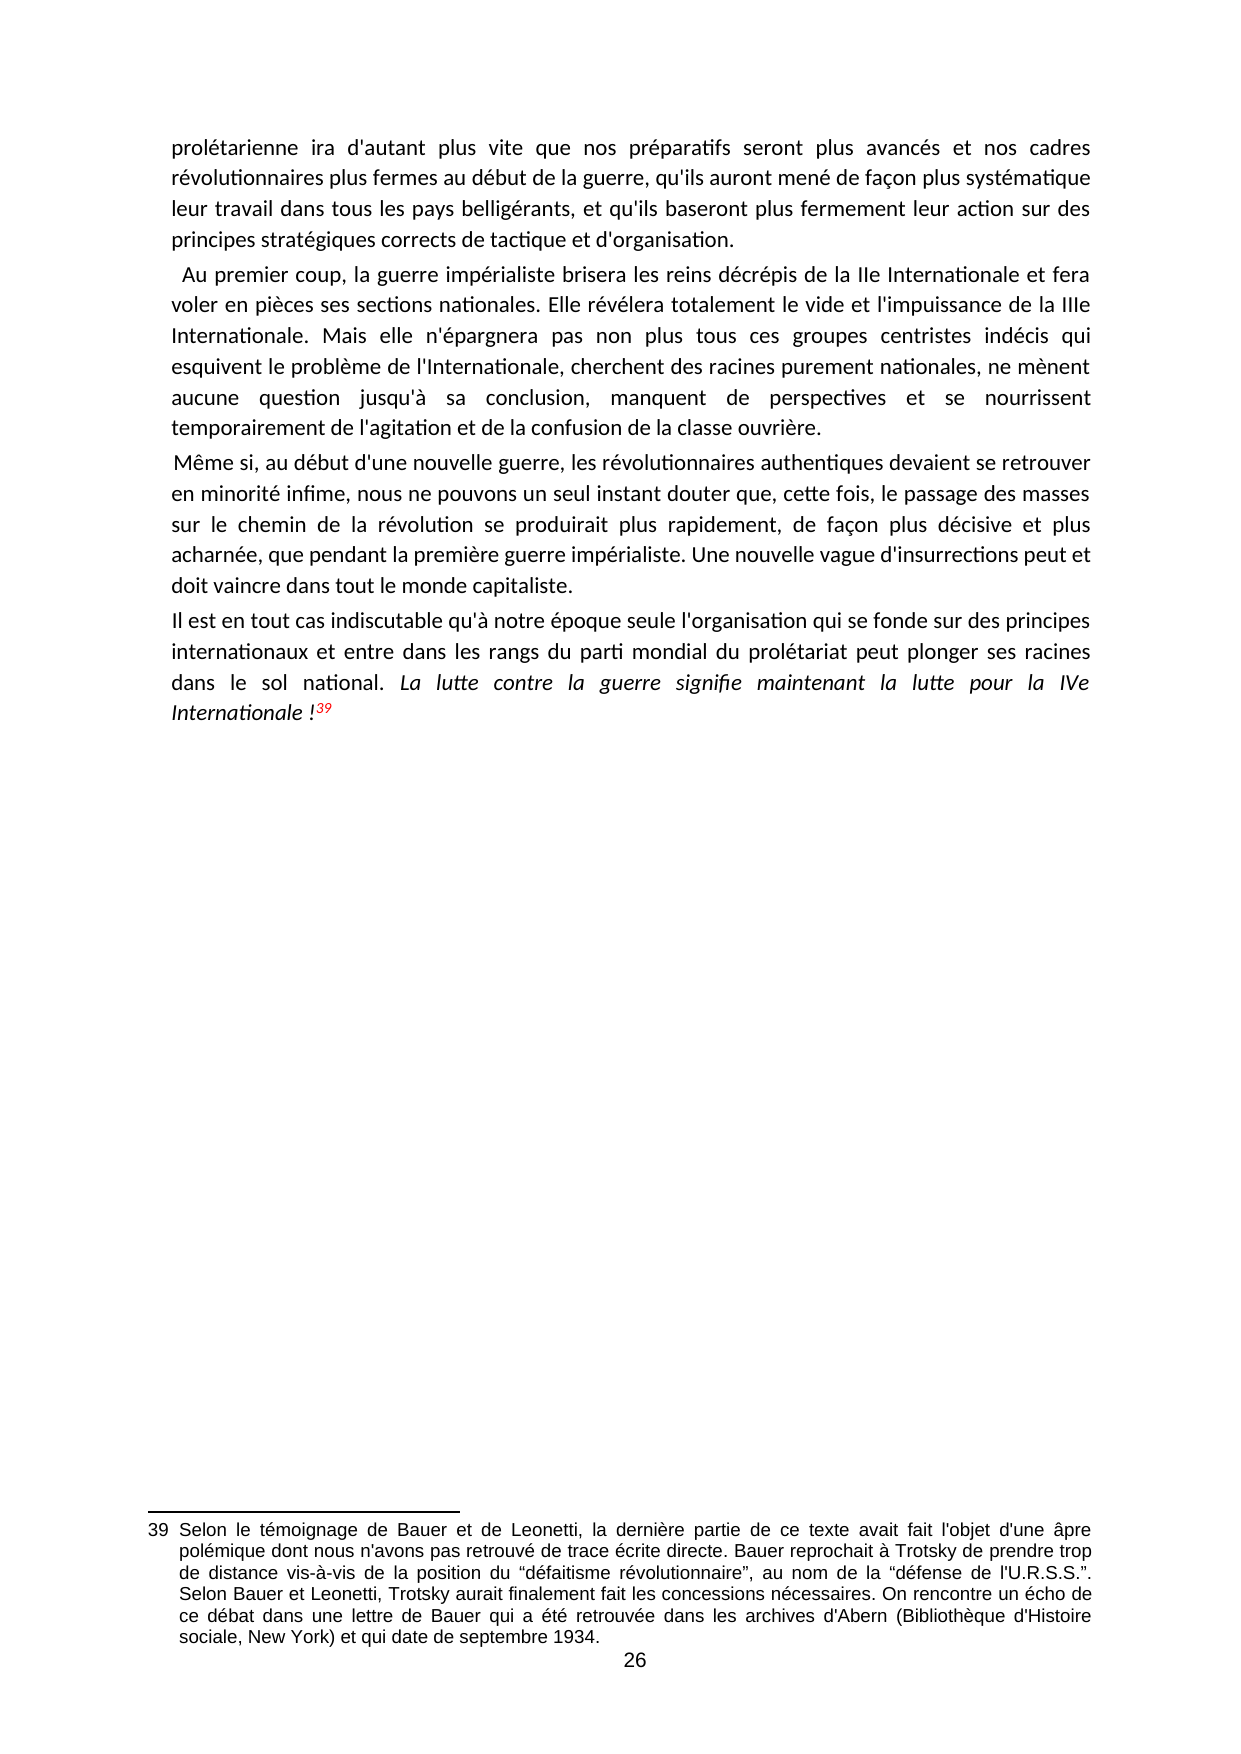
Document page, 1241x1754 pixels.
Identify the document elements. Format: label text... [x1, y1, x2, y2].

text Même si, au début d'une nouvelle guerre, les révolutionnaires authentiques devaient se retrouver en minorité infime, nous ne pouvons un seul instant douter que, cette fois, le passage des masses sur le chemin de la révolution se produirait plus rapidement, de façon plus décisive et plus acharnée, que pendant la première guerre impérialiste. Une nouvelle vague d'insurrections peut et doit vaincre dans tout le monde capitaliste. [133, 448, 1093, 599]
text Il est en tout cas indiscutable qu'à notre époque seule l'organisation qui se fonde sur des principes internationaux et entre dans les rangs du parti mondial du prolétariat peut plonger ses racines dans le sol national. La lutte contre la guerre signifie maintenant la lutte pour la IVe Internationale ! [133, 606, 1093, 726]
text Selon le témoignage de Bauer et de Leonetti, la dernière partie de ce texte avait fait l'objet d'une âpre polémique dont nous n'avons pas retrouvé de trace écrite directe. Bauer reprochait à Trotsky de prendre trop de distance vis-à-vis de la position du “défaitisme révolutionnaire”, au nom de la “défense de l'U.R.S.S.”. Selon Bauer et Leonetti, Trotsky aurait finalement fait les concessions nécessaires. On rencontre un écho de ce débat dans une lettre de Bauer qui a été retrouvée dans les archives d'Abern (Bibliothèque d'Histoire sociale, New York) et qui date de septembre 1934. [148, 1518, 1093, 1648]
text Au premier coup, la guerre impérialiste brisera les reins décrépis de la IIe Internationale et fera voler en pièces ses sections nationales. Elle révélera totalement le vide et l'impuissance de la IIIe Internationale. Mais elle n'épargnera pas non plus tous ces groupes centristes indécis qui esquivent le problème de l'Internationale, cherchent des racines purement nationales, ne mènent aucune question jusqu'à sa conclusion, manquent de perspectives et se nourrissent temporairement de l'agitation et de la confusion de la classe ouvrière. [133, 260, 1093, 442]
text prolétarienne ira d'autant plus vite que nos préparatifs seront plus avancés et nos cadres révolutionnaires plus fermes au début de la guerre, qu'ils auront mené de façon plus systématique leur travail dans tous les pays belligérants, et qu'ils baseront plus fermement leur action sur des principes stratégiques corrects de tactique et d'organisation. [133, 133, 1093, 253]
